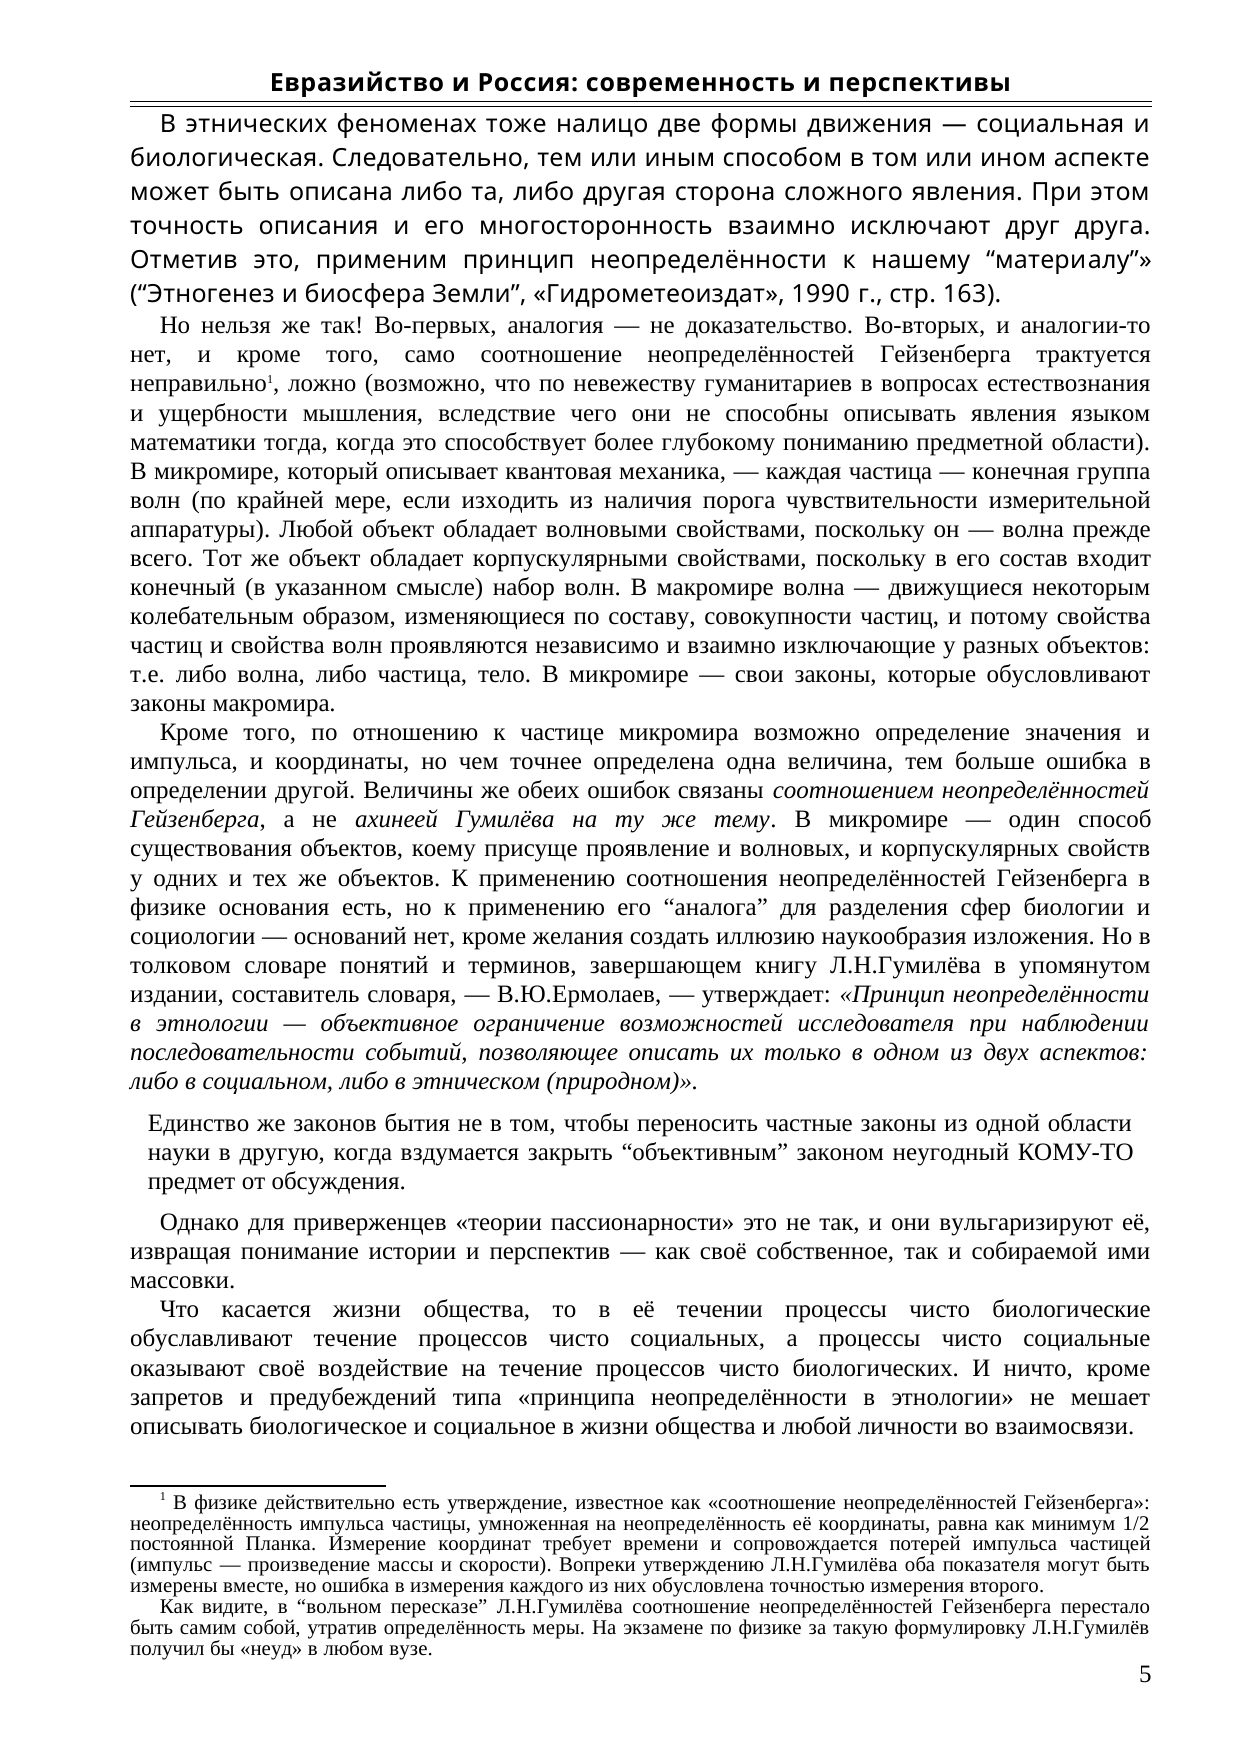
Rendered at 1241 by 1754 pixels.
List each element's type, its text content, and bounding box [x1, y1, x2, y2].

text В физике действительно есть утверждение, известное как «соотношение неопределённостей Гейзенберга»: неопределённость импульса частицы, умноженная на неопределённость её координаты, равна как минимум 1/2 постоянной Планка. Измерение координат требует времени и сопровождается потерей импульса частицей (импульс — произведение массы и скорости). Вопреки утверждению Л.Н.Гумилёва оба показателя могут быть измерены вместе, но ошибка в измерения каждого из них обусловлена точностью измерения второго. [130, 1492, 1152, 1597]
text Что касается жизни общества, то в её течении процессы чисто биологические обуславливают течение процессов чисто социальных, а процессы чисто социальные оказывают своё воздействие на течение процессов чисто биологических. И ничто, кроме запретов и предубеждений типа «принципа неопределённости в этнологии» не мешает описывать биологическое и социальное в жизни общества и любой личности во взаимосвязи. [130, 1294, 1152, 1439]
text Однако для приверженцев «теории пассионарности» это не так, и они вульгаризируют её, извращая понимание истории и перспектив — как своё собственное, так и собираемой ими массовки. [130, 1207, 1152, 1294]
text Кроме того, по отношению к частице микромира возможно определение значения и импульса, и координаты, но чем точнее определена одна величина, тем больше ошибка в определении другой. Величины же обеих ошибок связаны соотношением неопределённостей Гейзенберга, а не ахинеей Гумилёва на ту же тему. В микромире — один способ существования объектов, коему присуще проявление и волновых, и корпускулярных свойств у одних и тех же объектов. К применению соотношения неопределённостей Гейзенберга в физике основания есть, но к применению его “аналога” для разделения сфер биологии и социологии — оснований нет, кроме желания создать иллюзию наукообразия изложения. Но в толковом словаре понятий и терминов, завершающем книгу Л.Н.Гумилёва в упомянутом издании, составитель словаря, — В.Ю.Ермолаев, — утверждает: «Прин­цип неопределённости в этнологии — объективное ограничение возможностей исследователя при наблюдении последовательности событий, позволяющее описать их только в одном из двух аспектов: либо в социальном, либо в этническом (природном)». [130, 717, 1152, 1095]
text Как видите, в “вольном пересказе” Л.Н.Гумилёва соотношение неопределённостей Гейзенберга перестало быть самим собой, утратив определённость меры. На экзамене по физике за такую формулировку Л.Н.Гумилёв получил бы «неуд» в любом вузе. [130, 1597, 1152, 1659]
text Единство же законов бытия не в том, чтобы переносить частные законы из одной области науки в другую, когда вздумается закрыть “объек­тив­ным” законом неугодный КОМУ-ТО предмет от обсуждения. [148, 1107, 1134, 1194]
text В этнических феноменах тоже налицо две формы движения — социальная и биологическая. Следовательно, тем или иным способом в том или ином аспекте может быть описана либо та, либо другая сторона сложного явления. При этом точность описания и его многосторонность взаимно исключают друг друга. Отметив это, применим принцип неопределённости к нашему “матери­алу”» (“Этногенез и биосфера Земли”, «Гидрометеоиздат», 1990 г., стр. 163). [130, 107, 1152, 310]
text Но нельзя же так! Во-первых, аналогия — не доказательство. Во-вторых, и аналогии-то нет, и кроме того, само соотношение неопределённостей Гейзенберга трактуется неправильно, ложно (возможно, что по невежеству гуманитариев в вопросах естествознания и ущербности мышления, вследствие чего они не способны описывать явления языком математики тогда, когда это способствует более глубокому пониманию предметной области). В микромире, который описывает квантовая механика, — каждая частица — конечная группа волн (по крайней мере, если изходить из наличия порога чувствительности измерительной аппаратуры). Любой объект обладает волновыми свойствами, поскольку он — волна прежде всего. Тот же объект обладает корпускулярными свойствами, поскольку в его состав входит конечный (в указанном смысле) набор волн. В макромире волна — движущиеся некоторым колебательным образом, изменяющиеся по составу, совокупности частиц, и потому свойства частиц и свойства волн проявляются независимо и взаимно изключающие у разных объектов: т.е. либо волна, либо частица, тело. В микромире — свои законы, которые обусловливают законы макромира. [130, 310, 1152, 717]
